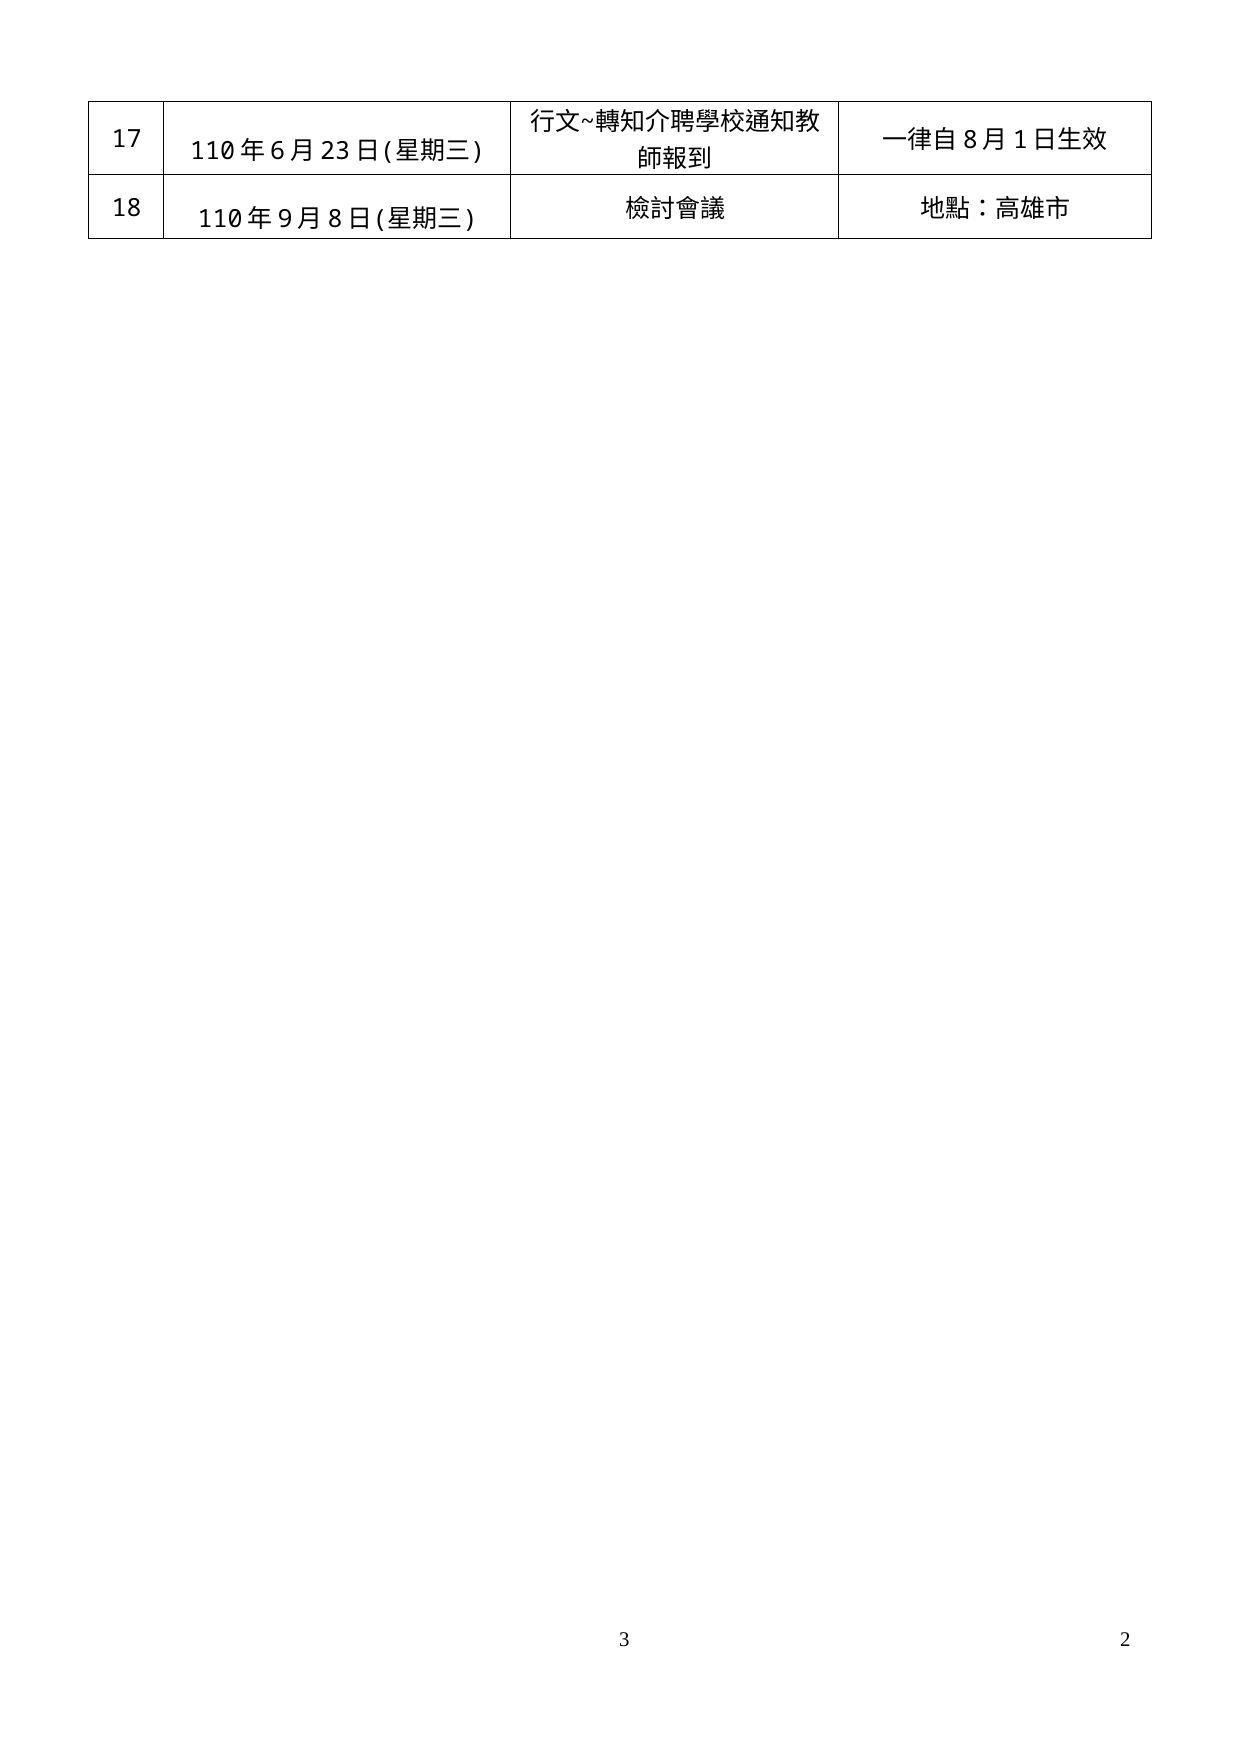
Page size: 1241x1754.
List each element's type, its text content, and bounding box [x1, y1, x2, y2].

table_cell 18 [89, 175, 163, 238]
table_cell 檢討會議 [511, 175, 838, 238]
table_cell 17 [89, 102, 163, 174]
table_cell 行文~轉知介聘學校通知教師報到 [511, 102, 838, 174]
table_cell 一律自8月1日生效 [839, 102, 1151, 174]
table_cell 地點：高雄市 [839, 175, 1151, 238]
table_cell 110年6月23日(星期三) [164, 102, 510, 174]
table_cell 110年9月8日(星期三) [164, 175, 510, 238]
